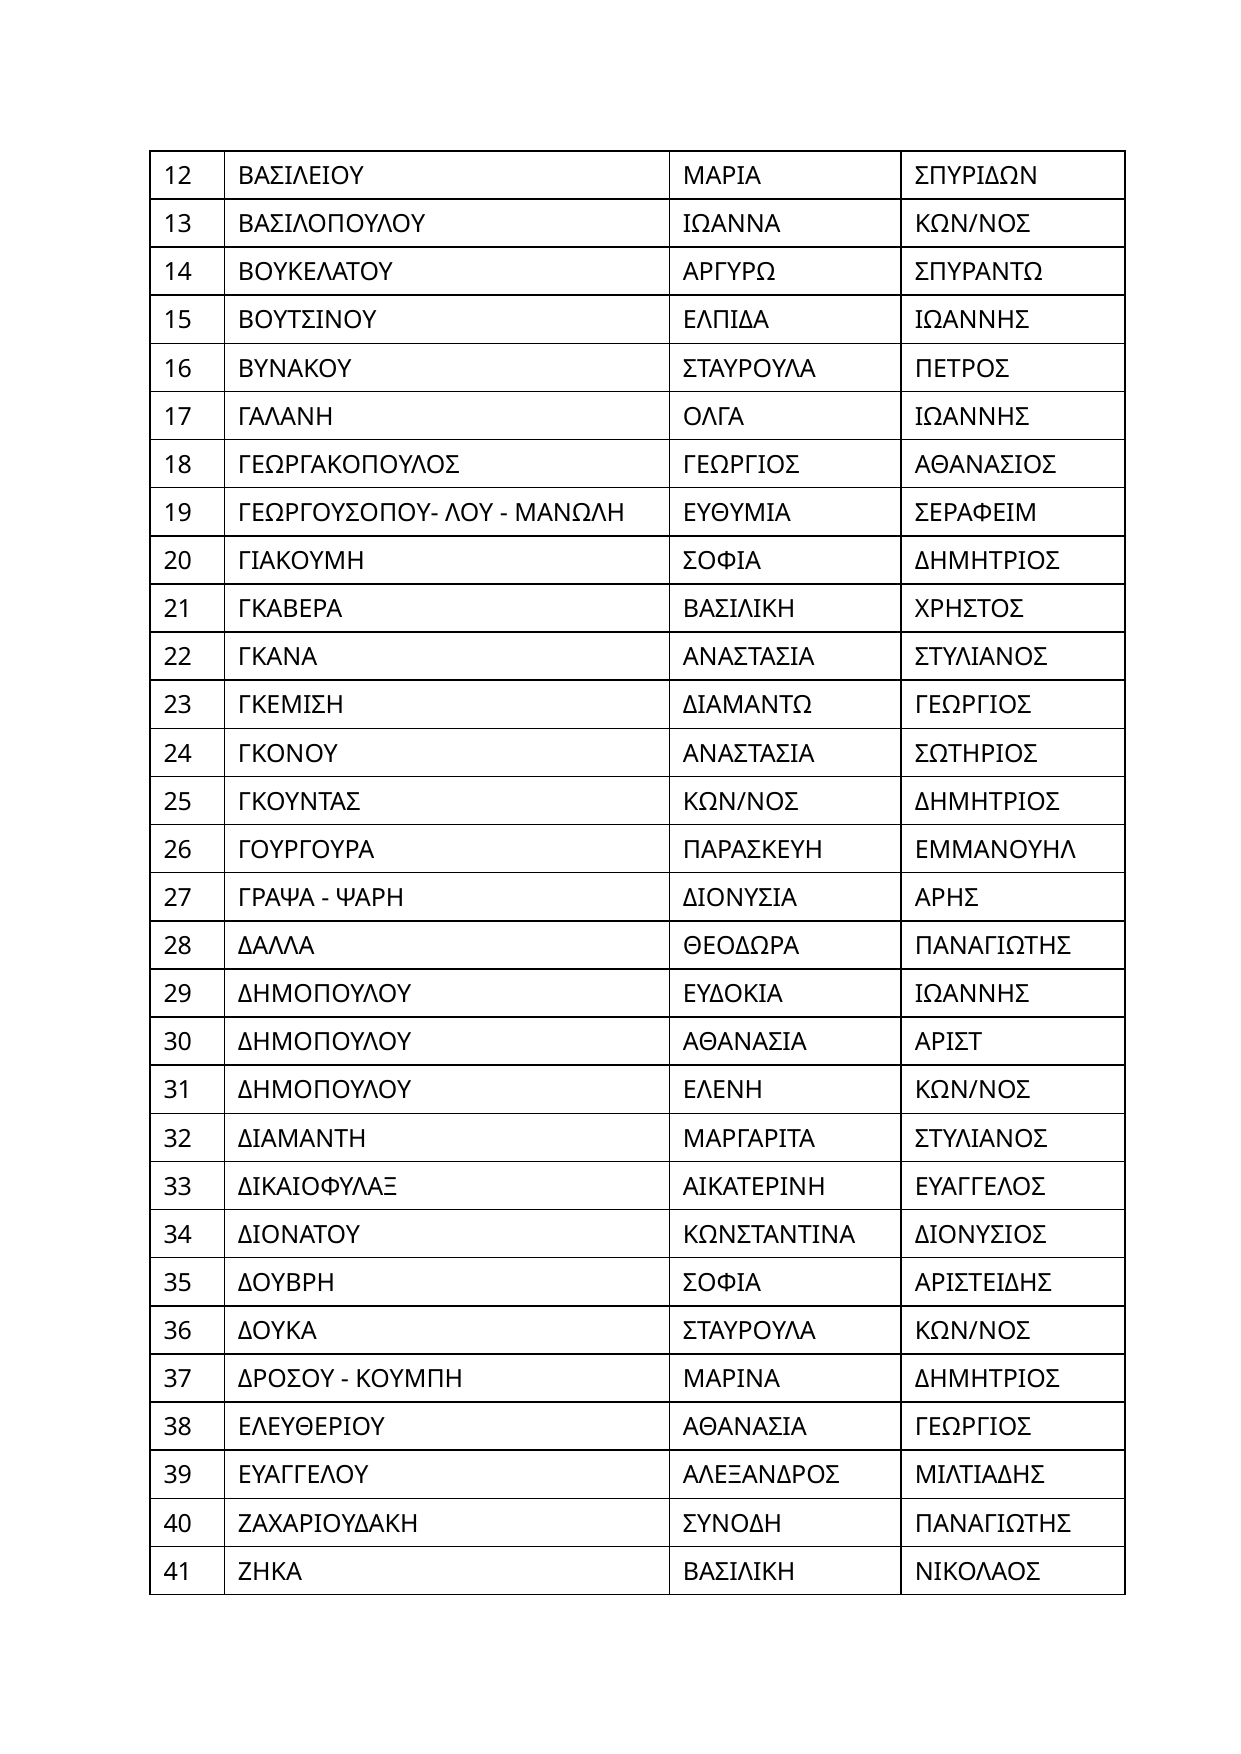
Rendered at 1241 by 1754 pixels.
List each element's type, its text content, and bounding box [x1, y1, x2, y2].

table_cell ΜΑΡΙΑ [670, 152, 900, 198]
table_cell ΣΤΥΛΙΑΝΟΣ [902, 633, 1124, 679]
table_cell ΕΥΑΓΓΕΛΟΣ [902, 1162, 1124, 1209]
table_cell ΖΑΧΑΡΙΟΥΔΑΚΗ [225, 1499, 669, 1546]
table_cell ΔΗΜΟΠΟΥΛΟΥ [225, 1066, 669, 1112]
table_cell 30 [151, 1018, 224, 1064]
table_cell ΟΛΓΑ [670, 392, 900, 439]
table_cell 32 [151, 1114, 224, 1161]
table_cell ΚΩΝ/ΝΟΣ [902, 1307, 1124, 1353]
table_cell 16 [151, 344, 224, 391]
table_cell ΕΥΑΓΓΕΛΟΥ [225, 1451, 669, 1497]
table_cell ΔΟΥΚΑ [225, 1307, 669, 1353]
table_cell 39 [151, 1451, 224, 1497]
table_cell 21 [151, 585, 224, 631]
table_cell ΔΗΜΗΤΡΙΟΣ [902, 537, 1124, 583]
table_cell ΑΘΑΝΑΣΙΑ [670, 1403, 900, 1449]
table_cell ΑΡΙΣΤΕΙΔΗΣ [902, 1258, 1124, 1305]
table_cell ΓΕΩΡΓΙΟΣ [902, 1403, 1124, 1449]
table_cell 20 [151, 537, 224, 583]
table_cell 37 [151, 1355, 224, 1401]
table_cell ΓΚΟΥΝΤΑΣ [225, 777, 669, 824]
table_cell ΘΕΟΔΩΡΑ [670, 922, 900, 968]
table_cell ΝΙΚΟΛΑΟΣ [902, 1547, 1124, 1594]
table_cell 25 [151, 777, 224, 824]
table_cell ΑΝΑΣΤΑΣΙΑ [670, 633, 900, 679]
table_cell 31 [151, 1066, 224, 1112]
table_cell 40 [151, 1499, 224, 1546]
table_cell 14 [151, 248, 224, 294]
table_cell 15 [151, 296, 224, 342]
table_cell ΚΩΝ/ΝΟΣ [670, 777, 900, 824]
table_cell ΜΙΛΤΙΑΔΗΣ [902, 1451, 1124, 1497]
table_cell ΣΕΡΑΦΕΙΜ [902, 488, 1124, 535]
table_cell ΔΙΚΑΙΟΦΥΛΑΞ [225, 1162, 669, 1209]
table_cell ΚΩΝ/ΝΟΣ [902, 1066, 1124, 1112]
table_cell ΣΥΝΟΔΗ [670, 1499, 900, 1546]
table_cell ΓΕΩΡΓΙΟΣ [902, 681, 1124, 727]
table_cell ΑΘΑΝΑΣΙΑ [670, 1018, 900, 1064]
table_cell ΙΩΑΝΝΗΣ [902, 296, 1124, 342]
table_cell ΣΠΥΡΙΔΩΝ [902, 152, 1124, 198]
table_cell 36 [151, 1307, 224, 1353]
table_cell ΑΘΑΝΑΣΙΟΣ [902, 440, 1124, 487]
table_cell ΠΑΡΑΣΚΕΥΗ [670, 825, 900, 872]
table_cell ΔΗΜΟΠΟΥΛΟΥ [225, 970, 669, 1016]
table_cell ΓΡΑΨΑ - ΨΑΡΗ [225, 873, 669, 920]
table_cell 23 [151, 681, 224, 727]
table_cell ΙΩΑΝΝΗΣ [902, 392, 1124, 439]
table_cell ΙΩΑΝΝΑ [670, 200, 900, 246]
table_cell ΔΡΟΣΟΥ - ΚΟΥΜΠΗ [225, 1355, 669, 1401]
table_cell ΓΚΑΒΕΡΑ [225, 585, 669, 631]
table_cell 24 [151, 729, 224, 776]
table_cell 26 [151, 825, 224, 872]
table_cell ΑΡΙΣΤ [902, 1018, 1124, 1064]
table_cell ΕΛΠΙΔΑ [670, 296, 900, 342]
table_cell ΜΑΡΙΝΑ [670, 1355, 900, 1401]
table_cell 35 [151, 1258, 224, 1305]
table_cell 38 [151, 1403, 224, 1449]
table_cell 18 [151, 440, 224, 487]
table_cell ΚΩΝ/ΝΟΣ [902, 200, 1124, 246]
table_cell ΣΠΥΡΑΝΤΩ [902, 248, 1124, 294]
table_cell 41 [151, 1547, 224, 1594]
table_cell ΕΜΜΑΝΟΥΗΛ [902, 825, 1124, 872]
table_cell 12 [151, 152, 224, 198]
table_cell ΒΑΣΙΛΕΙΟΥ [225, 152, 669, 198]
table_cell ΓΕΩΡΓΙΟΣ [670, 440, 900, 487]
table_cell ΓΙΑΚΟΥΜΗ [225, 537, 669, 583]
table_cell ΔΙΑΜΑΝΤΩ [670, 681, 900, 727]
table_cell ΒΑΣΙΛΙΚΗ [670, 585, 900, 631]
table_cell ΓΚΟΝΟΥ [225, 729, 669, 776]
table_cell 29 [151, 970, 224, 1016]
table_cell ΙΩΑΝΝΗΣ [902, 970, 1124, 1016]
table_cell ΓΑΛΑΝΗ [225, 392, 669, 439]
table_cell ΠΑΝΑΓΙΩΤΗΣ [902, 922, 1124, 968]
table_cell ΕΥΘΥΜΙΑ [670, 488, 900, 535]
table_cell ΕΥΔΟΚΙΑ [670, 970, 900, 1016]
table_cell 27 [151, 873, 224, 920]
table_cell ΓΚΑΝΑ [225, 633, 669, 679]
table_cell ΑΛΕΞΑΝΔΡΟΣ [670, 1451, 900, 1497]
table_cell ΒΥΝΑΚΟΥ [225, 344, 669, 391]
table_cell ΔΙΟΝΑΤΟΥ [225, 1210, 669, 1257]
table_cell ΒΟΥΤΣΙΝΟΥ [225, 296, 669, 342]
table_cell 17 [151, 392, 224, 439]
table_cell ΧΡΗΣΤΟΣ [902, 585, 1124, 631]
table_cell 13 [151, 200, 224, 246]
table_cell ΚΩΝΣΤΑΝΤΙΝΑ [670, 1210, 900, 1257]
table_cell ΑΡΓΥΡΩ [670, 248, 900, 294]
table_cell ΓΟΥΡΓΟΥΡΑ [225, 825, 669, 872]
table_cell ΖΗΚΑ [225, 1547, 669, 1594]
table_cell ΣΟΦΙΑ [670, 537, 900, 583]
table_cell ΓΚΕΜΙΣΗ [225, 681, 669, 727]
table_cell ΜΑΡΓΑΡΙΤΑ [670, 1114, 900, 1161]
table_cell ΑΝΑΣΤΑΣΙΑ [670, 729, 900, 776]
table_cell ΣΤΥΛΙΑΝΟΣ [902, 1114, 1124, 1161]
table_cell ΒΑΣΙΛΙΚΗ [670, 1547, 900, 1594]
table_cell ΒΑΣΙΛΟΠΟΥΛΟΥ [225, 200, 669, 246]
table_cell ΣΤΑΥΡΟΥΛΑ [670, 344, 900, 391]
table_cell ΓΕΩΡΓΟΥΣΟΠΟΥ- ΛΟΥ - ΜΑΝΩΛΗ [225, 488, 669, 535]
table_cell ΔΙΑΜΑΝΤΗ [225, 1114, 669, 1161]
table_cell 34 [151, 1210, 224, 1257]
table_cell ΔΟΥΒΡΗ [225, 1258, 669, 1305]
table_cell ΣΩΤΗΡΙΟΣ [902, 729, 1124, 776]
table_cell ΕΛΕΥΘΕΡΙΟΥ [225, 1403, 669, 1449]
table_cell ΣΤΑΥΡΟΥΛΑ [670, 1307, 900, 1353]
table_cell ΔΗΜΗΤΡΙΟΣ [902, 777, 1124, 824]
table_cell ΒΟΥΚΕΛΑΤΟΥ [225, 248, 669, 294]
table_cell ΓΕΩΡΓΑΚΟΠΟΥΛΟΣ [225, 440, 669, 487]
table_cell ΔΑΛΛΑ [225, 922, 669, 968]
table_cell 33 [151, 1162, 224, 1209]
table_cell ΑΙΚΑΤΕΡΙΝΗ [670, 1162, 900, 1209]
table_cell 19 [151, 488, 224, 535]
table_cell ΔΗΜΟΠΟΥΛΟΥ [225, 1018, 669, 1064]
table_cell ΑΡΗΣ [902, 873, 1124, 920]
table_cell ΕΛΕΝΗ [670, 1066, 900, 1112]
table_cell ΠΑΝΑΓΙΩΤΗΣ [902, 1499, 1124, 1546]
table_cell ΔΗΜΗΤΡΙΟΣ [902, 1355, 1124, 1401]
table_cell 22 [151, 633, 224, 679]
table_cell 28 [151, 922, 224, 968]
table_cell ΠΕΤΡΟΣ [902, 344, 1124, 391]
table_cell ΔΙΟΝΥΣΙΑ [670, 873, 900, 920]
table_cell ΣΟΦΙΑ [670, 1258, 900, 1305]
table_cell ΔΙΟΝΥΣΙΟΣ [902, 1210, 1124, 1257]
